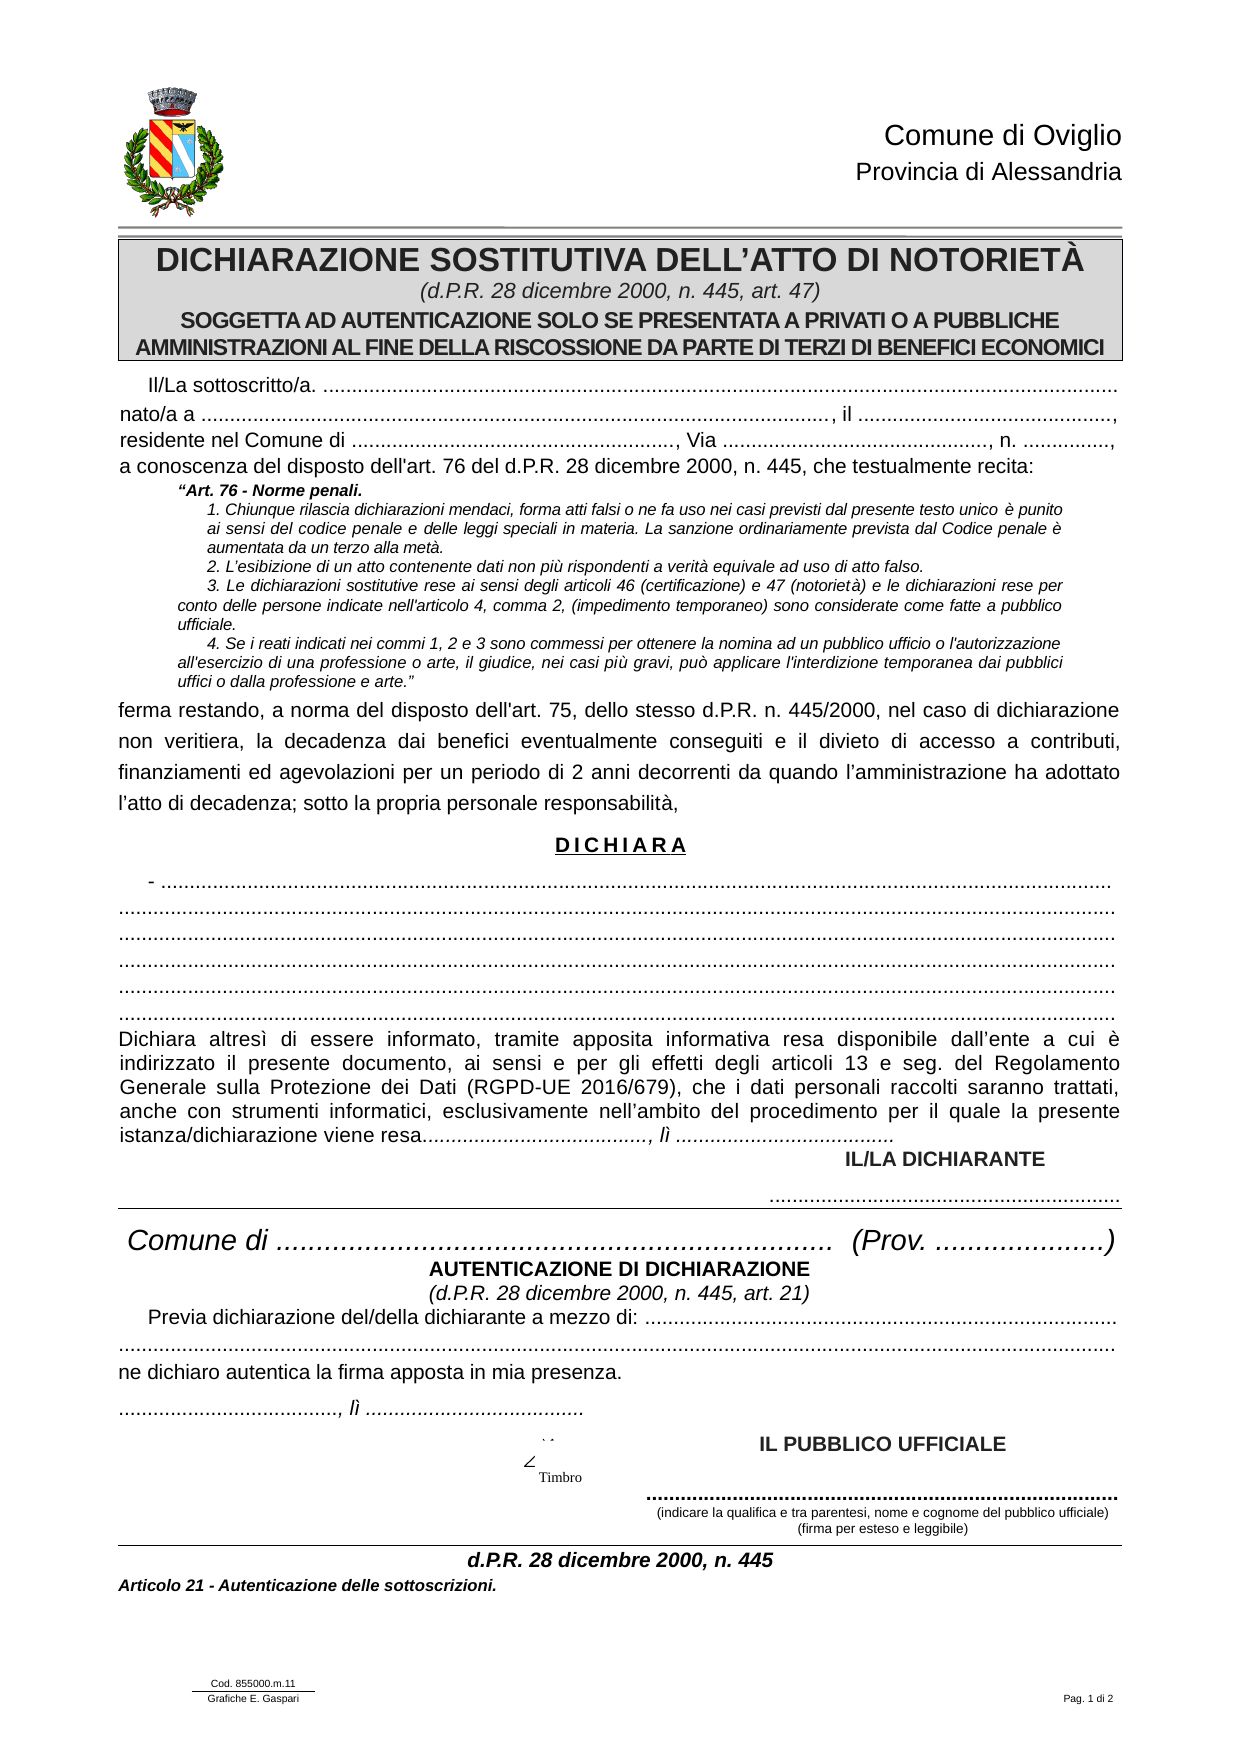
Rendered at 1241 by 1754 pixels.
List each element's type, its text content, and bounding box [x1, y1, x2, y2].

text 1. Chiunque rilascia dichiarazioni mendaci, forma atti falsi o ne fa uso nei casi previsti dal presente testo unico è punito ai sensi del codice penale e delle leggi speciali in materia. La sanzione ordinariamente prevista dal Codice penale è aumentata da un terzo alla metà. [207, 499, 1063, 557]
text ............................................................................................................................................................................. [118, 1000, 1122, 1024]
text AUTENTICAZIONE DI DICHIARAZIONE [118, 1257, 1121, 1281]
text d.P.R. 28 dicembre 2000, n. 445 [118, 1546, 1122, 1572]
text nato/a a ............................................................................................................., il ............................................, [119, 401, 1122, 425]
picture [122, 87, 224, 219]
text (firma per esteso e leggibile) [643, 1520, 1122, 1536]
text ne dichiaro autentica la firma apposta in mia presenza. [118, 1359, 1121, 1383]
text Provincia di Alessandria [224, 157, 1122, 185]
text residente nel Comune di ........................................................, Via .............................................., n. ..............., [119, 428, 1122, 452]
text Previa dichiarazione del/della dichiarante a mezzo di: .................................................................................. [118, 1304, 1122, 1328]
text .................................................................................. [643, 1481, 1122, 1505]
text Articolo 21 - Autenticazione delle sottoscrizioni. [118, 1576, 1122, 1595]
text ............................................................................................................................................................................. [118, 921, 1122, 945]
text 4. Se i reati indicati nei commi 1, 2 e 3 sono commessi per ottenere la nomina ad un pubblico ufficio o l'autorizzazione all'esercizio di una professione o arte, il giudice, nei casi più gravi, può applicare l'interdizione temporanea dai pubblici uffici o dalla professione e arte.” [177, 634, 1063, 691]
text Dichiara altresì di essere informato, tramite apposita informativa resa disponibile dall’ente a cui è indirizzato il presente documento, ai sensi e per gli effetti degli articoli 13 e seg. del Regolamento Generale sulla Protezione dei Dati (RGPD-UE 2016/679), che i dati personali raccolti saranno trattati, anche con strumenti informatici, esclusivamente nell’ambito del procedimento per il quale la presente istanza/dichiarazione viene resa......................................., lì ...................................... [118, 1027, 1122, 1146]
text ferma restando, a norma del disposto dell'art. 75, dello stesso d.P.R. n. 445/2000, nel caso di dichiarazione non veritiera, la decadenza dai benefici eventualmente conseguiti e il divieto di accesso a contributi, finanziamenti ed agevolazioni per un periodo di 2 anni decorrenti da quando l’amministrazione ha adottato l’atto di decadenza; sotto la propria personale responsabilità, [118, 697, 1122, 815]
text ............................................................................................................................................................................. [118, 895, 1122, 919]
text “Art. 76 - Norme penali. [177, 480, 1063, 499]
text 2. L’esibizione di un atto contenente dati non più rispondenti a verità equivale ad uso di atto falso. [177, 557, 1063, 576]
text (indicare la qualifica e tra parentesi, nome e cognome del pubblico ufficiale) [643, 1505, 1122, 1520]
text ............................................................................................................................................................................. [118, 1332, 1121, 1356]
text (d.P.R. 28 dicembre 2000, n. 445, art. 21) [118, 1281, 1121, 1304]
text - ..................................................................................................................................................................... [148, 868, 1122, 892]
text ......................................, lì ...................................... [118, 1396, 1122, 1420]
text a conoscenza del disposto dell'art. 76 del d.P.R. 28 dicembre 2000, n. 445, che testualmente recita: [119, 454, 1122, 478]
text ............................................................................................................................................................................. [118, 948, 1122, 972]
table_header DICHIARAZIONE SOSTITUTIVA DELL’ATTO DI NOTORIETÀ (d.P.R. 28 dicembre 2000, n. 445, art. 47) SOGGETTA AD AUTENTICAZIONE SOLO SE PRESENTATA A PRIVATI O A PUBBLICHE AMMINISTRAZIONI AL FINE DELLA RISCOSSIONE DA PARTE DI TERZI DI BENEFICI ECONOMICI [119, 240, 1122, 360]
text IL/LA DICHIARANTE [768, 1146, 1122, 1170]
text Comune di Oviglio [224, 118, 1122, 152]
text Comune di ..................................................................... (Prov. .....................) [120, 1223, 1122, 1257]
text IL PUBBLICO UFFICIALE [643, 1432, 1122, 1456]
text 3. Le dichiarazioni sostitutive rese ai sensi degli articoli 46 (certificazione) e 47 (notorietà) e le dichiarazioni rese per conto delle persone indicate nell'articolo 4, comma 2, (impedimento temporaneo) sono considerate come fatte a pubblico ufficiale. [177, 576, 1063, 634]
text Il/La sottoscritto/a. .......................................................................................................................................... [118, 373, 1122, 397]
text DICHIARA [119, 833, 1122, 857]
text ............................................................. [118, 1182, 1122, 1208]
text ............................................................................................................................................................................. [118, 974, 1122, 998]
